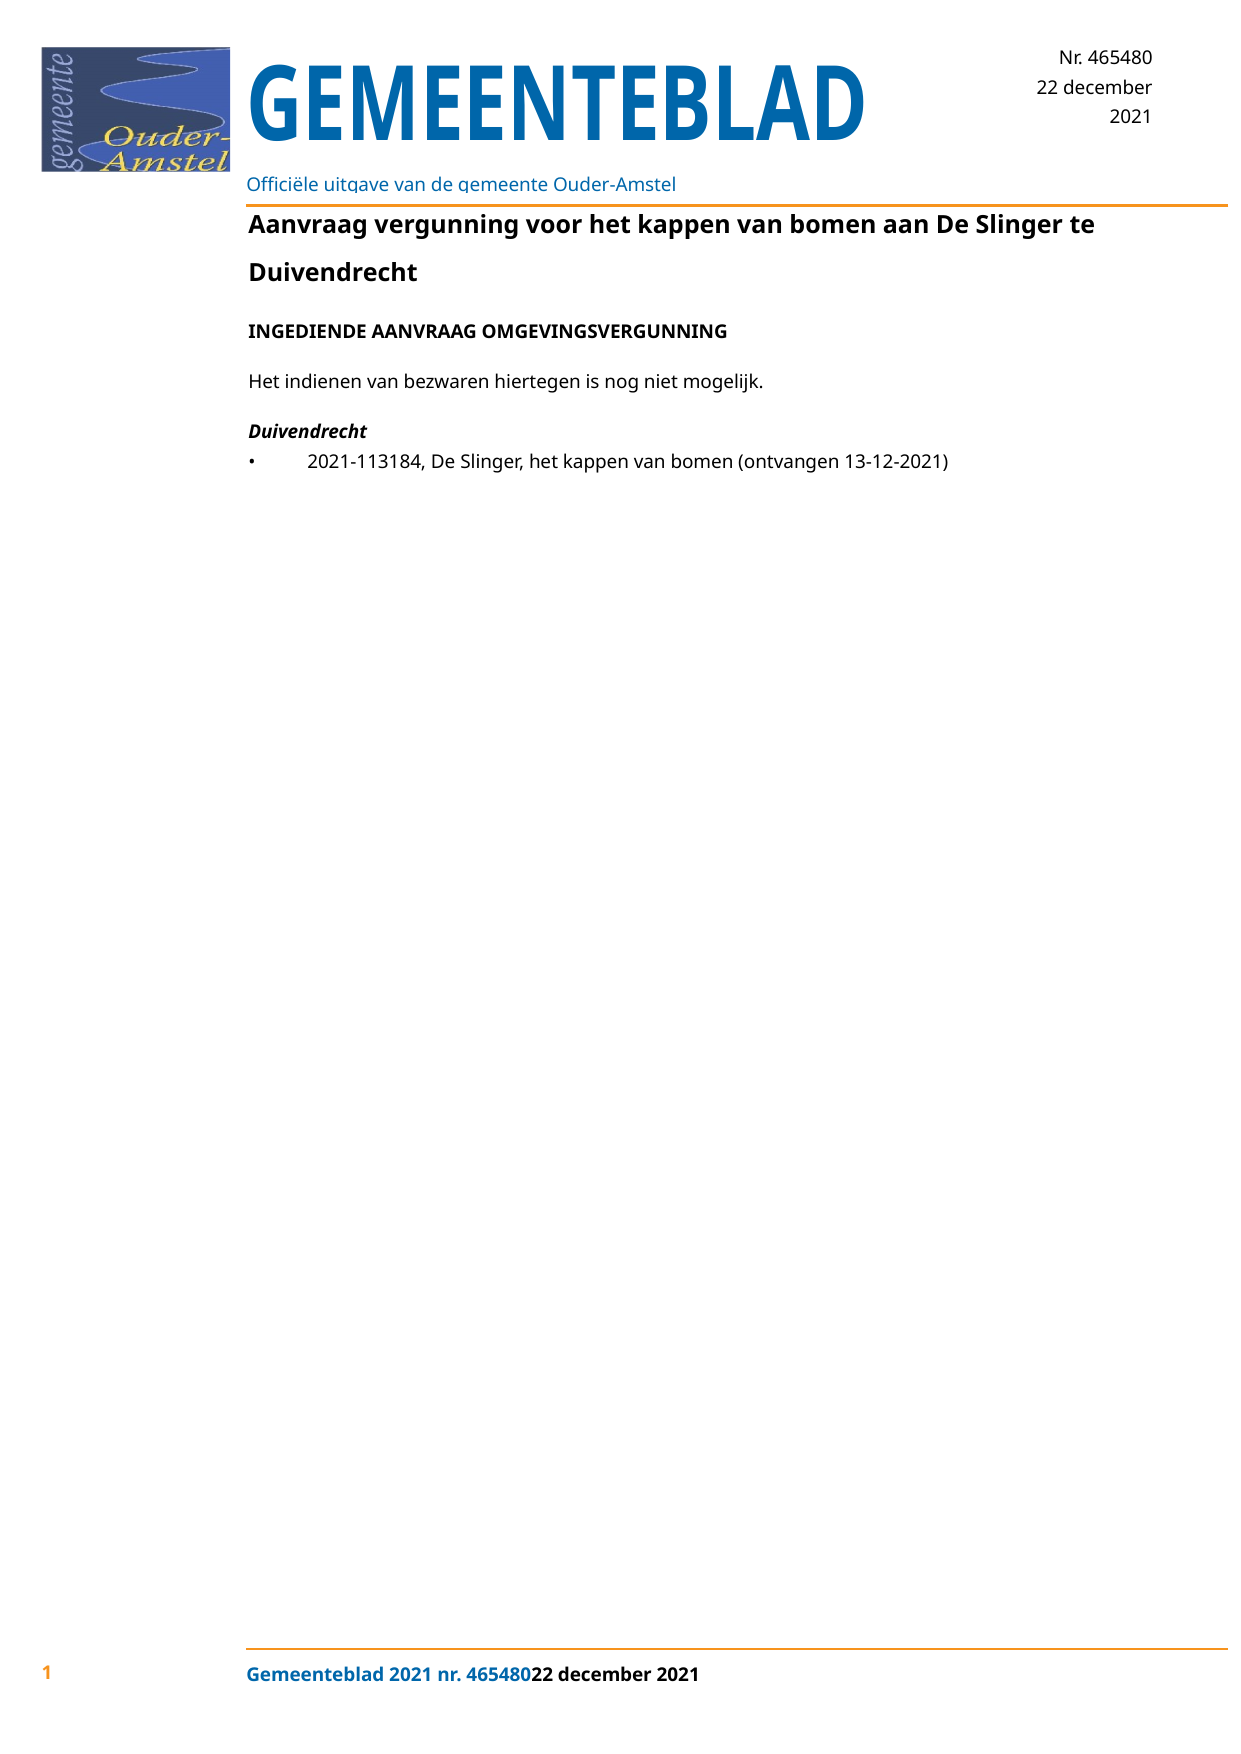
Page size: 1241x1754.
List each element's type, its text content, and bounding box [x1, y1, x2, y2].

text Het indienen van bezwaren hiertegen is nog niet mogelijk. [248, 368, 1152, 394]
picture [41, 47, 231, 172]
text INGEDIENDE AANVRAAG OMGEVINGSVERGUNNING [248, 318, 1152, 344]
text Aanvraag vergunning voor het kappen van bomen aan De Slinger te Duivendrecht [248, 207, 1152, 288]
text Duivendrecht [248, 419, 1152, 444]
list 2021-113184, De Slinger, het kappen van bomen (ontvangen 13-12-2021) [248, 448, 1152, 474]
